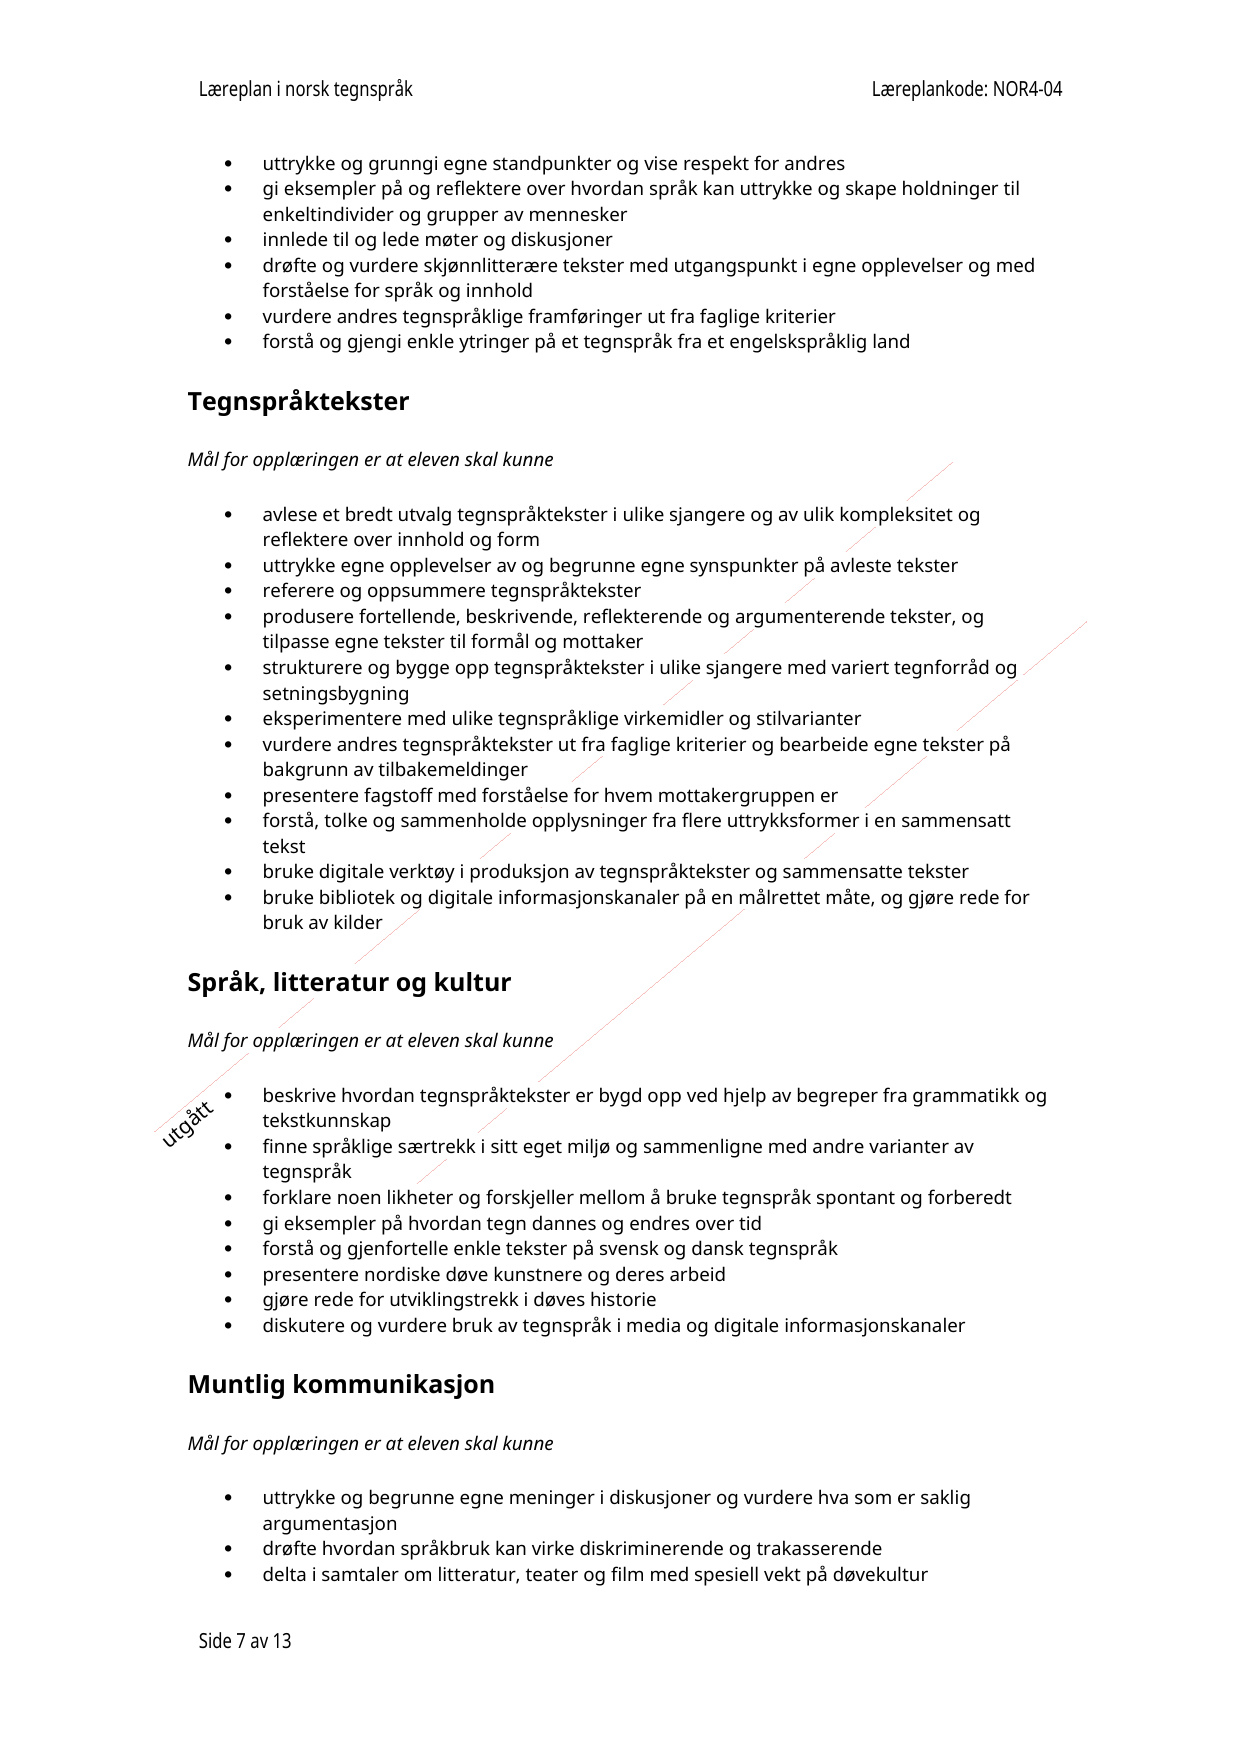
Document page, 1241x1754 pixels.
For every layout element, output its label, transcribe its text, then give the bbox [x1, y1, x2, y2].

list bruke bibliotek og digitale informasjonskanaler på en målrettet måte, og gjøre rede for bruk av kilder [715, 884, 1053, 935]
list gjøre rede for utviklingstrekk i døves historie [657, 1286, 1053, 1312]
list strukturere og bygge opp tegnspråktekster i ulike sjangere med variert tegnforråd og setningsbygning [989, 654, 1053, 705]
list uttrykke og grunngi egne standpunkter og vise respekt for andres [846, 150, 1053, 176]
list vurdere andres tegnspråklige framføringer ut fra faglige kriterier [836, 303, 1053, 329]
list beskrive hvordan tegnspråktekster er bygd opp ved hjelp av begreper fra grammatikk og tekstkunnskap [391, 1108, 505, 1133]
list avlese et bredt utvalg tegnspråktekster i ulike sjangere og av ulik kompleksitet og reflektere over innhold og form [847, 501, 1053, 552]
list referere og oppsummere tegnspråktekster [225, 578, 263, 603]
list bruke digitale verktøy i produksjon av tegnspråktekster og sammensatte tekster [805, 858, 1053, 884]
list delta i samtaler om litteratur, teater og film med spesiell vekt på døvekultur [928, 1561, 1053, 1587]
list finne språklige særtrekk i sitt eget miljø og sammenligne med andre varianter av tegnspråk [352, 1159, 445, 1184]
text Mål for opplæringen er at eleven skal kunne [280, 1027, 602, 1053]
text Mål for opplæringen er at eleven skal kunne [561, 1430, 1053, 1455]
list avlese et bredt utvalg tegnspråktekster i ulike sjangere og av ulik kompleksitet og reflektere over innhold og form [540, 527, 873, 552]
list forstå og gjenfortelle enkle tekster på svensk og dansk tegnspråk [838, 1235, 1053, 1261]
list drøfte og vurdere skjønnlitterære tekster med utgangspunkt i egne opplevelser og med forståelse for språk og innhold [533, 252, 1053, 303]
subtitle Språk, litteratur og kultur [640, 964, 1053, 998]
text Mål for opplæringen er at eleven skal kunne [561, 447, 1053, 472]
subtitle Tegnspråktekster [410, 383, 1053, 417]
list produsere fortellende, beskrivende, reflekterende og argumenterende tekster, og tilpasse egne tekster til formål og mottaker [643, 629, 752, 654]
list forstå, tolke og sammenholde opplysninger fra flere uttrykksformer i en sammensatt tekst [225, 807, 540, 858]
list bruke bibliotek og digitale informasjonskanaler på en målrettet måte, og gjøre rede for bruk av kilder [391, 909, 742, 935]
list referere og oppsummere tegnspråktekster [786, 578, 1053, 603]
list vurdere andres tegnspråktekster ut fra faglige kriterier og bearbeide egne tekster på bakgrunn av tilbakemeldinger [573, 756, 925, 782]
list presentere fagstoff med forståelse for hvem mottakergruppen er [838, 782, 894, 807]
subtitle Muntlig kommunikasjon [495, 1367, 1053, 1401]
list drøfte hvordan språkbruk kan virke diskriminerende og trakasserende [883, 1536, 1053, 1561]
list eksperimentere med ulike tegnspråklige virkemidler og stilvarianter [958, 705, 1053, 731]
list bruke digitale verktøy i produksjon av tegnspråktekster og sammensatte tekster [225, 858, 479, 884]
list beskrive hvordan tegnspråktekster er bygd opp ved hjelp av begreper fra grammatikk og tekstkunnskap [479, 1082, 1053, 1133]
list bruke bibliotek og digitale informasjonskanaler på en målrettet måte, og gjøre rede for bruk av kilder [225, 884, 418, 935]
list eksperimentere med ulike tegnspråklige virkemidler og stilvarianter [862, 705, 986, 731]
list forstå, tolke og sammenholde opplysninger fra flere uttrykksformer i en sammensatt tekst [807, 807, 1053, 858]
list innlede til og lede møter og diskusjoner [613, 227, 1053, 252]
list referere og oppsummere tegnspråktekster [642, 578, 813, 603]
list forstå og gjengi enkle ytringer på et tegnspråk fra et engelskspråklig land [911, 329, 1053, 354]
list finne språklige særtrekk i sitt eget miljø og sammenligne med andre varianter av tegnspråk [225, 1133, 263, 1184]
list presentere fagstoff med forståelse for hvem mottakergruppen er [867, 782, 1053, 807]
list strukturere og bygge opp tegnspråktekster i ulike sjangere med variert tegnforråd og setningsbygning [665, 680, 1015, 705]
list uttrykke egne opplevelser av og begrunne egne synspunkter på avleste tekster [959, 552, 1053, 578]
list presentere nordiske døve kunstnere og deres arbeid [726, 1261, 1053, 1286]
list finne språklige særtrekk i sitt eget miljø og sammenligne med andre varianter av tegnspråk [418, 1133, 1053, 1184]
list gi eksempler på hvordan tegn dannes og endres over tid [762, 1210, 1053, 1235]
subtitle Språk, litteratur og kultur [512, 964, 677, 998]
list gjøre rede for utviklingstrekk i døves historie [225, 1286, 263, 1312]
list gi eksempler på og reflektere over hvordan språk kan uttrykke og skape holdninger til enkeltindivider og grupper av mennesker [628, 176, 1053, 227]
list uttrykke og begrunne egne meninger i diskusjoner og vurdere hva som er saklig argumentasjon [225, 1484, 1053, 1536]
list strukturere og bygge opp tegnspråktekster i ulike sjangere med variert tegnforråd og setningsbygning [409, 680, 691, 705]
list diskutere og vurdere bruk av tegnspråk i media og digitale informasjonskanaler [966, 1312, 1053, 1337]
list produsere fortellende, beskrivende, reflekterende og argumenterende tekster, og tilpasse egne tekster til formål og mottaker [725, 603, 1053, 654]
list innlede til og lede møter og diskusjoner [225, 227, 263, 252]
list forstå, tolke og sammenholde opplysninger fra flere uttrykksformer i en sammensatt tekst [306, 833, 509, 858]
list vurdere andres tegnspråktekster ut fra faglige kriterier og bearbeide egne tekster på bakgrunn av tilbakemeldinger [897, 731, 1053, 782]
list forstå, tolke og sammenholde opplysninger fra flere uttrykksformer i en sammensatt tekst [482, 833, 833, 858]
text Mål for opplæringen er at eleven skal kunne [574, 1027, 1053, 1053]
